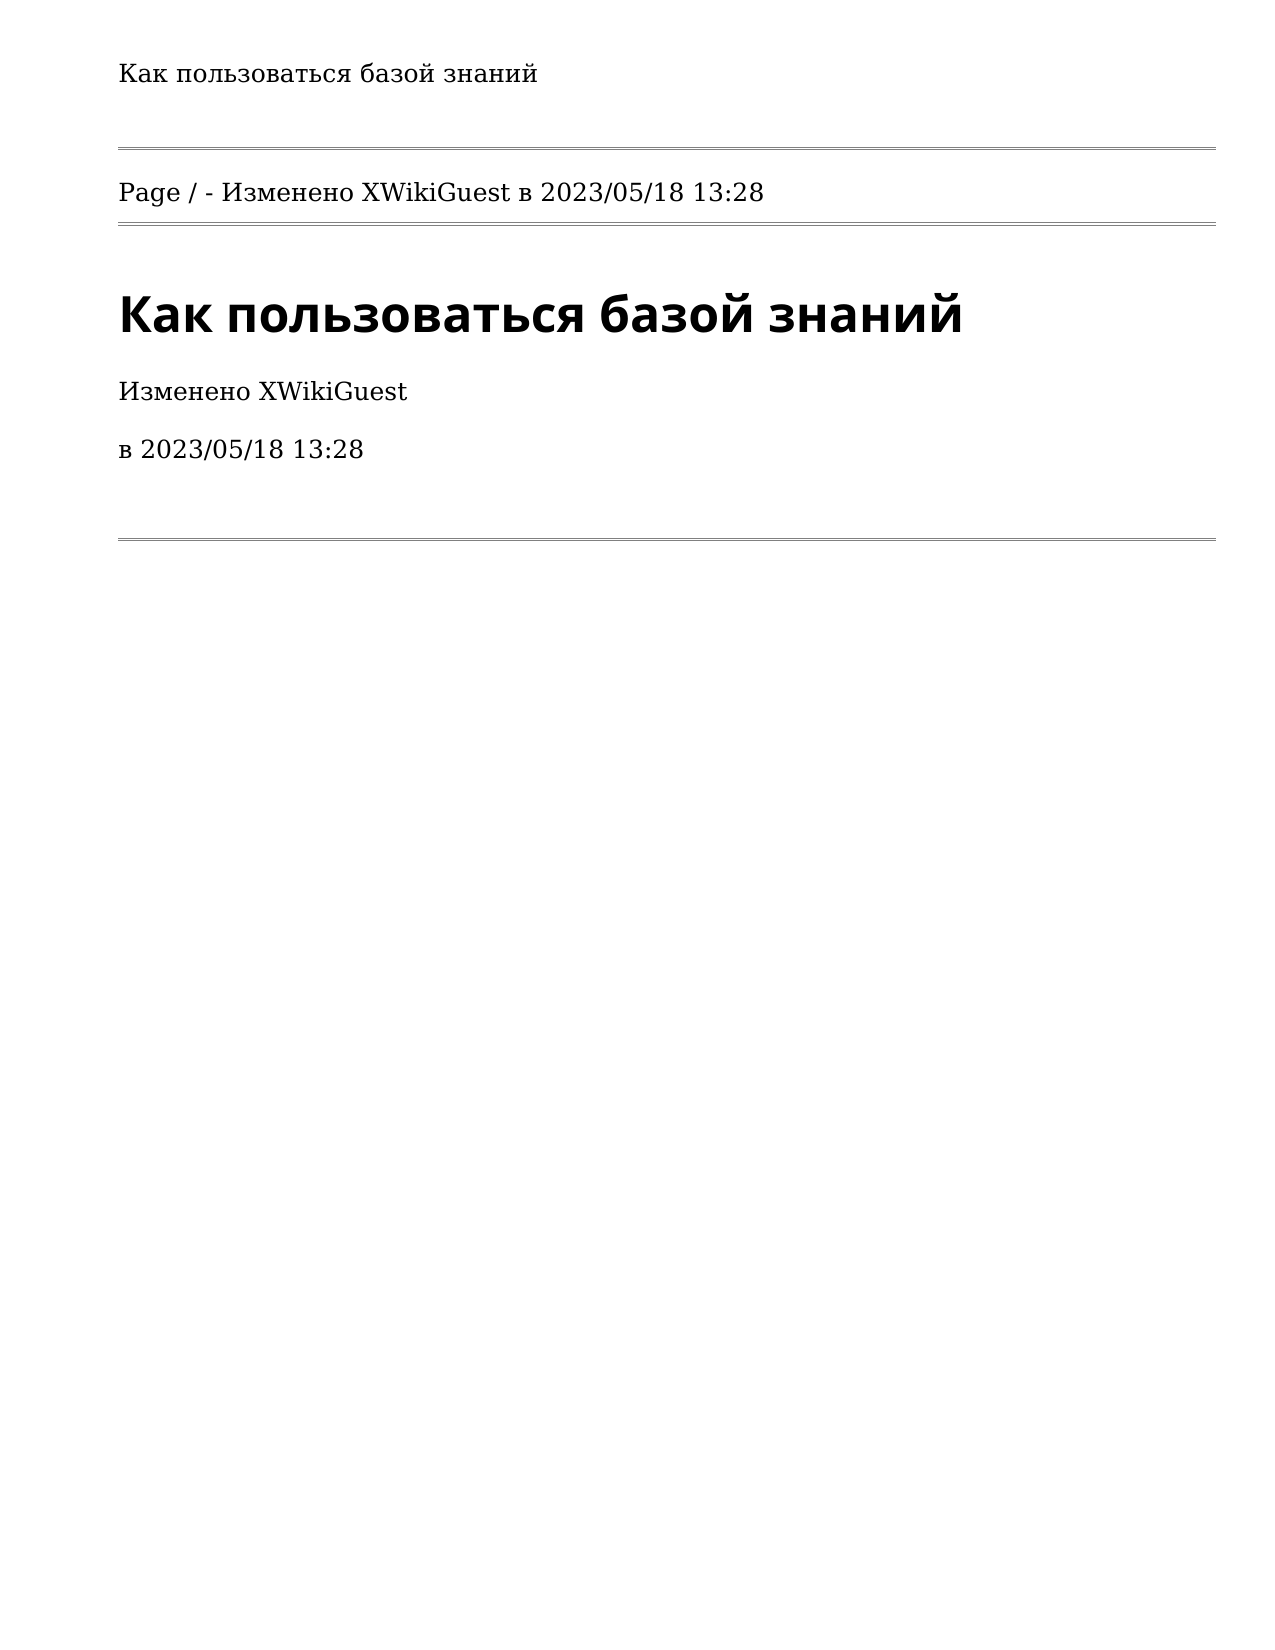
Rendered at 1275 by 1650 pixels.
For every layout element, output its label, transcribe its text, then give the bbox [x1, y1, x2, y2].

subtitle Как пользоваться базой знаний [118, 279, 1216, 347]
text Изменено XWikiGuest [118, 377, 1216, 406]
text Page / - Изменено XWikiGuest в 2023/05/18 13:28 [118, 179, 1216, 208]
text Как пользоваться базой знаний [118, 59, 1216, 88]
text в 2023/05/18 13:28 [118, 435, 1216, 464]
